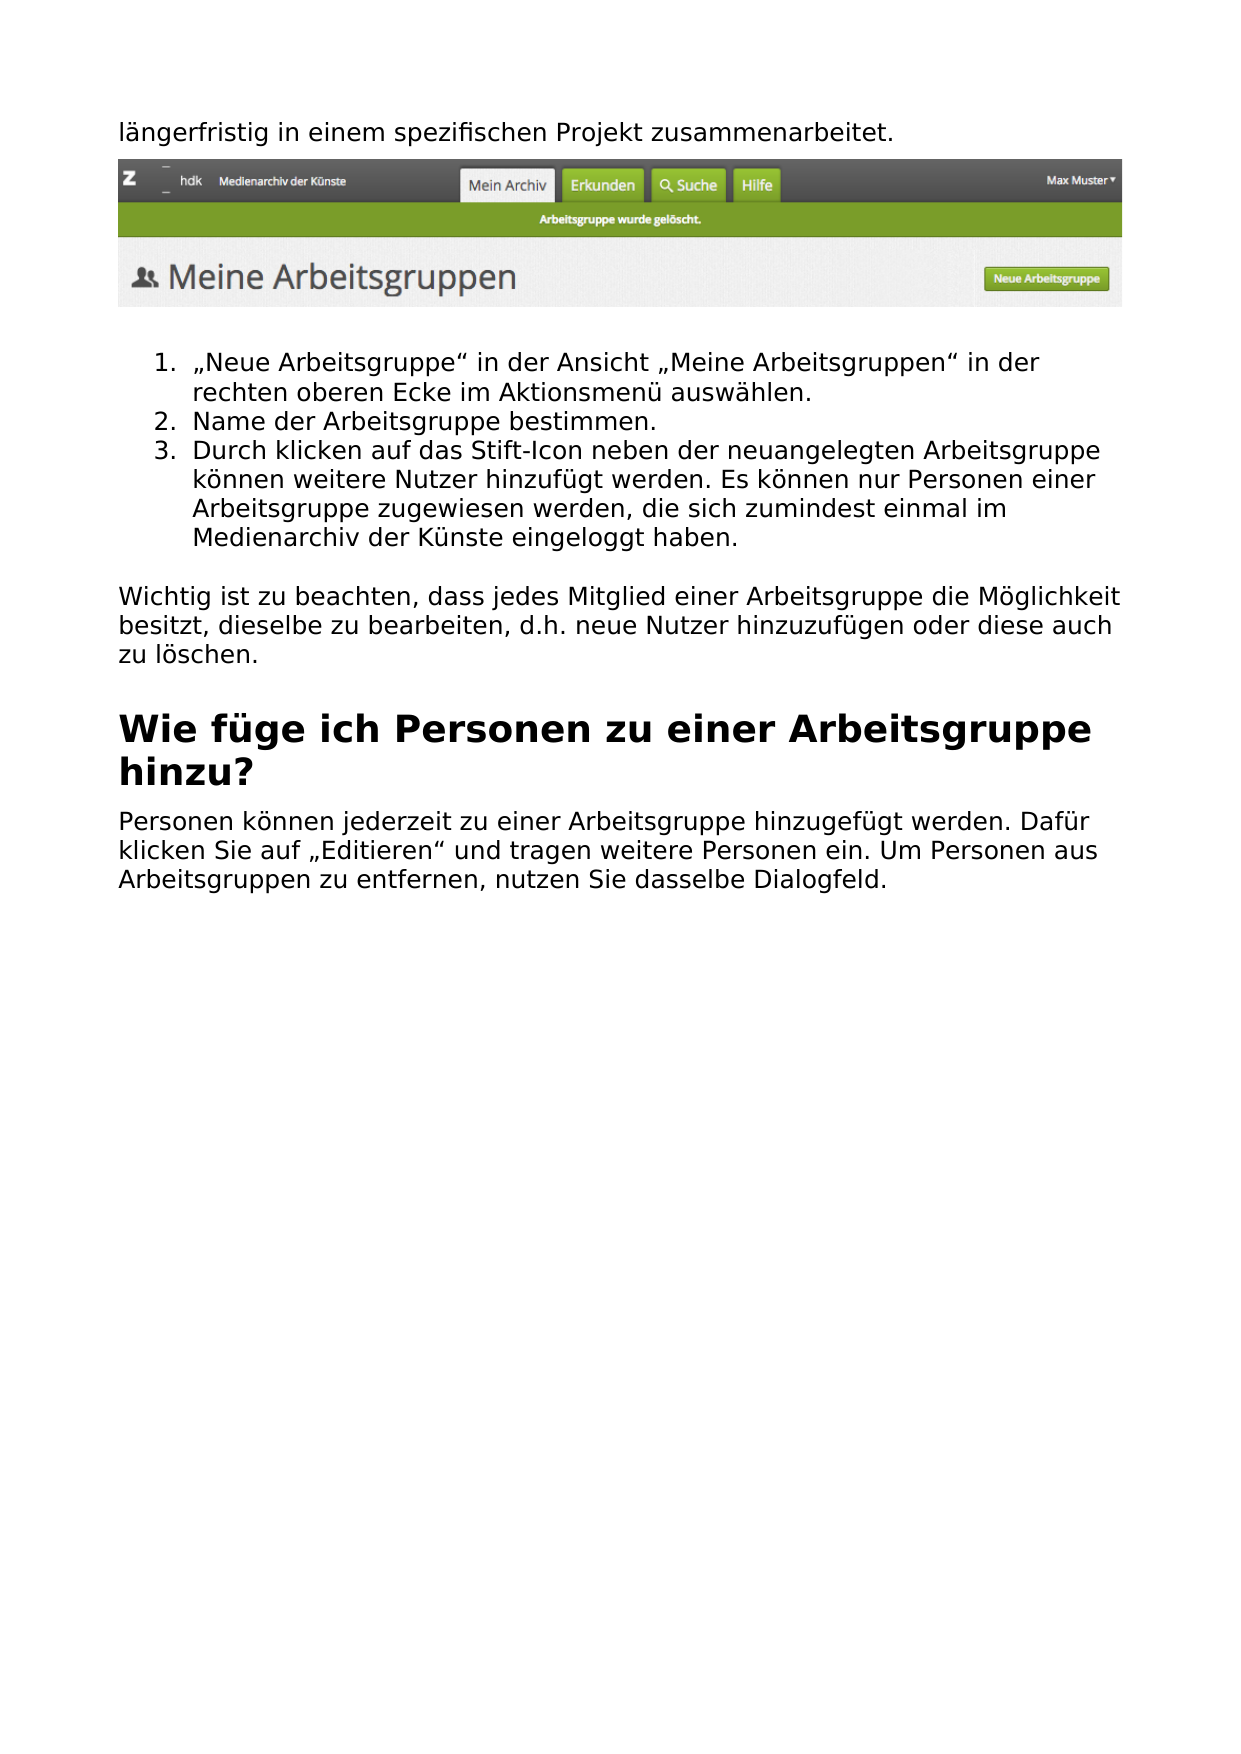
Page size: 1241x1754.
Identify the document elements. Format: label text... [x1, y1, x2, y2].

list „Neue Arbeitsgruppe“ in der Ansicht „Meine Arbeitsgruppen“ in der rechten oberen Ecke im Aktionsmenü auswählen. [177, 348, 1122, 407]
list Name der Arbeitsgruppe bestimmen. [177, 407, 1122, 436]
text längerfristig in einem spezifischen Projekt zusammenarbeitet. [118, 118, 1122, 147]
picture [118, 159, 1123, 307]
text Wichtig ist zu beachten, dass jedes Mitglied einer Arbeitsgruppe die Möglichkeit besitzt, dieselbe zu bearbeiten, d.h. neue Nutzer hinzuzufügen oder diese auch zu löschen. [118, 582, 1122, 670]
list Durch klicken auf das Stift-Icon neben der neuangelegten Arbeitsgruppe können weitere Nutzer hinzufügt werden. Es können nur Personen einer Arbeitsgruppe zugewiesen werden, die sich zumindest einmal im Medienarchiv der Künste eingeloggt haben. [177, 436, 1122, 553]
text Personen können jederzeit zu einer Arbeitsgruppe hinzugefügt werden. Dafür klicken Sie auf „Editieren“ und tragen weitere Personen ein. Um Personen aus Arbeitsgruppen zu entfernen, nutzen Sie dasselbe Dialogfeld. [118, 807, 1122, 894]
subtitle Wie füge ich Personen zu einer Arbeitsgruppe hinzu? [118, 707, 1122, 794]
